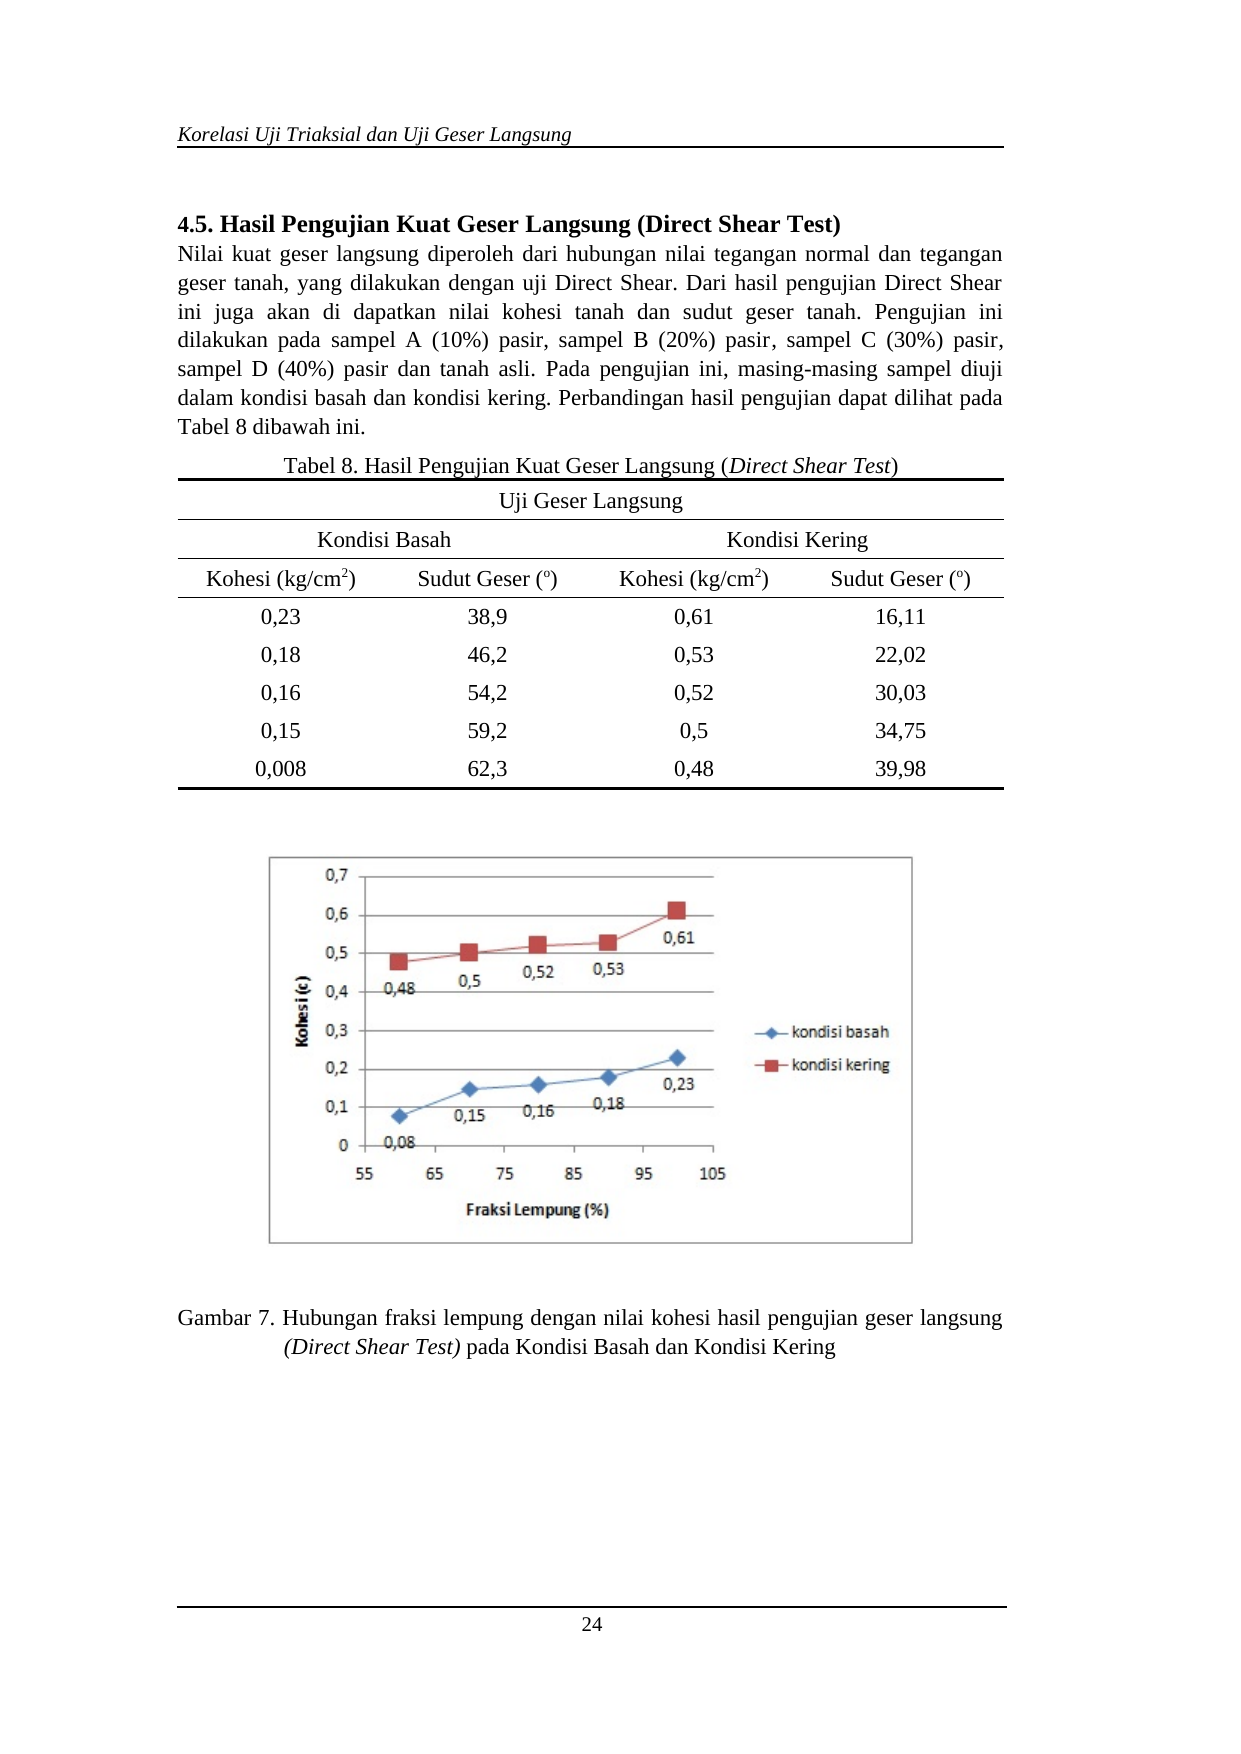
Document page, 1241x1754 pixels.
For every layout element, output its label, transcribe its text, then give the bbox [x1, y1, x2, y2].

table_cell 0,23 [178, 598, 384, 636]
table_cell 0,48 [591, 749, 797, 787]
table_cell 0,16 [178, 673, 384, 711]
table_cell Sudut Geser (o) [384, 559, 591, 597]
table_cell Sudut Geser (o) [797, 559, 1004, 597]
table_cell 38,9 [384, 598, 591, 636]
table_cell Kohesi (kg/cm2) [591, 559, 797, 597]
table_cell 0,53 [591, 636, 797, 673]
table_cell 0,5 [591, 711, 797, 749]
table_cell 34,75 [797, 711, 1004, 749]
table_cell 0,61 [591, 598, 797, 636]
table_cell 62,3 [384, 749, 591, 787]
text Nilai kuat geser langsung diperoleh dari hubungan nilai tegangan normal dan tegangan geser tanah, yang dilakukan dengan uji Direct Shear. Dari hasil pengujian Direct Shear ini juga akan di dapatkan nilai kohesi tanah dan sudut geser tanah. Pengujian ini dilakukan pada sampel A (10%) pasir, sampel B (20%) pasir, sampel C (30%) pasir, sampel D (40%) pasir dan tanah asli. Pada pengujian ini, masing-masing sampel diuji dalam kondisi basah dan kondisi kering. Perbandingan hasil pengujian dapat dilihat pada Tabel 8 dibawah ini. [177, 238, 1004, 439]
table_cell Kondisi Kering [591, 520, 1004, 558]
table_cell 30,03 [797, 673, 1004, 711]
table_cell 0,52 [591, 673, 797, 711]
table_cell Kondisi Basah [178, 520, 591, 558]
table_header Uji Geser Langsung [178, 481, 1004, 519]
picture [266, 854, 916, 1247]
text 4.5. Hasil Pengujian Kuat Geser Langsung (Direct Shear Test) [177, 209, 1004, 238]
table_cell 22,02 [797, 636, 1004, 673]
table_cell 39,98 [797, 749, 1004, 787]
table_cell 46,2 [384, 636, 591, 673]
table_cell 54,2 [384, 673, 591, 711]
table_cell 59,2 [384, 711, 591, 749]
text Gambar 7. Hubungan fraksi lempung dengan nilai kohesi hasil pengujian geser langsung (Direct Shear Test) pada Kondisi Basah dan Kondisi Kering [177, 1287, 1004, 1359]
text Tabel 8. Hasil Pengujian Kuat Geser Langsung (Direct Shear Test) [177, 452, 1004, 478]
table_cell Kohesi (kg/cm2) [178, 559, 384, 597]
table_cell 16,11 [797, 598, 1004, 636]
table_cell 0,008 [178, 749, 384, 787]
table_cell 0,15 [178, 711, 384, 749]
table_cell 0,18 [178, 636, 384, 673]
